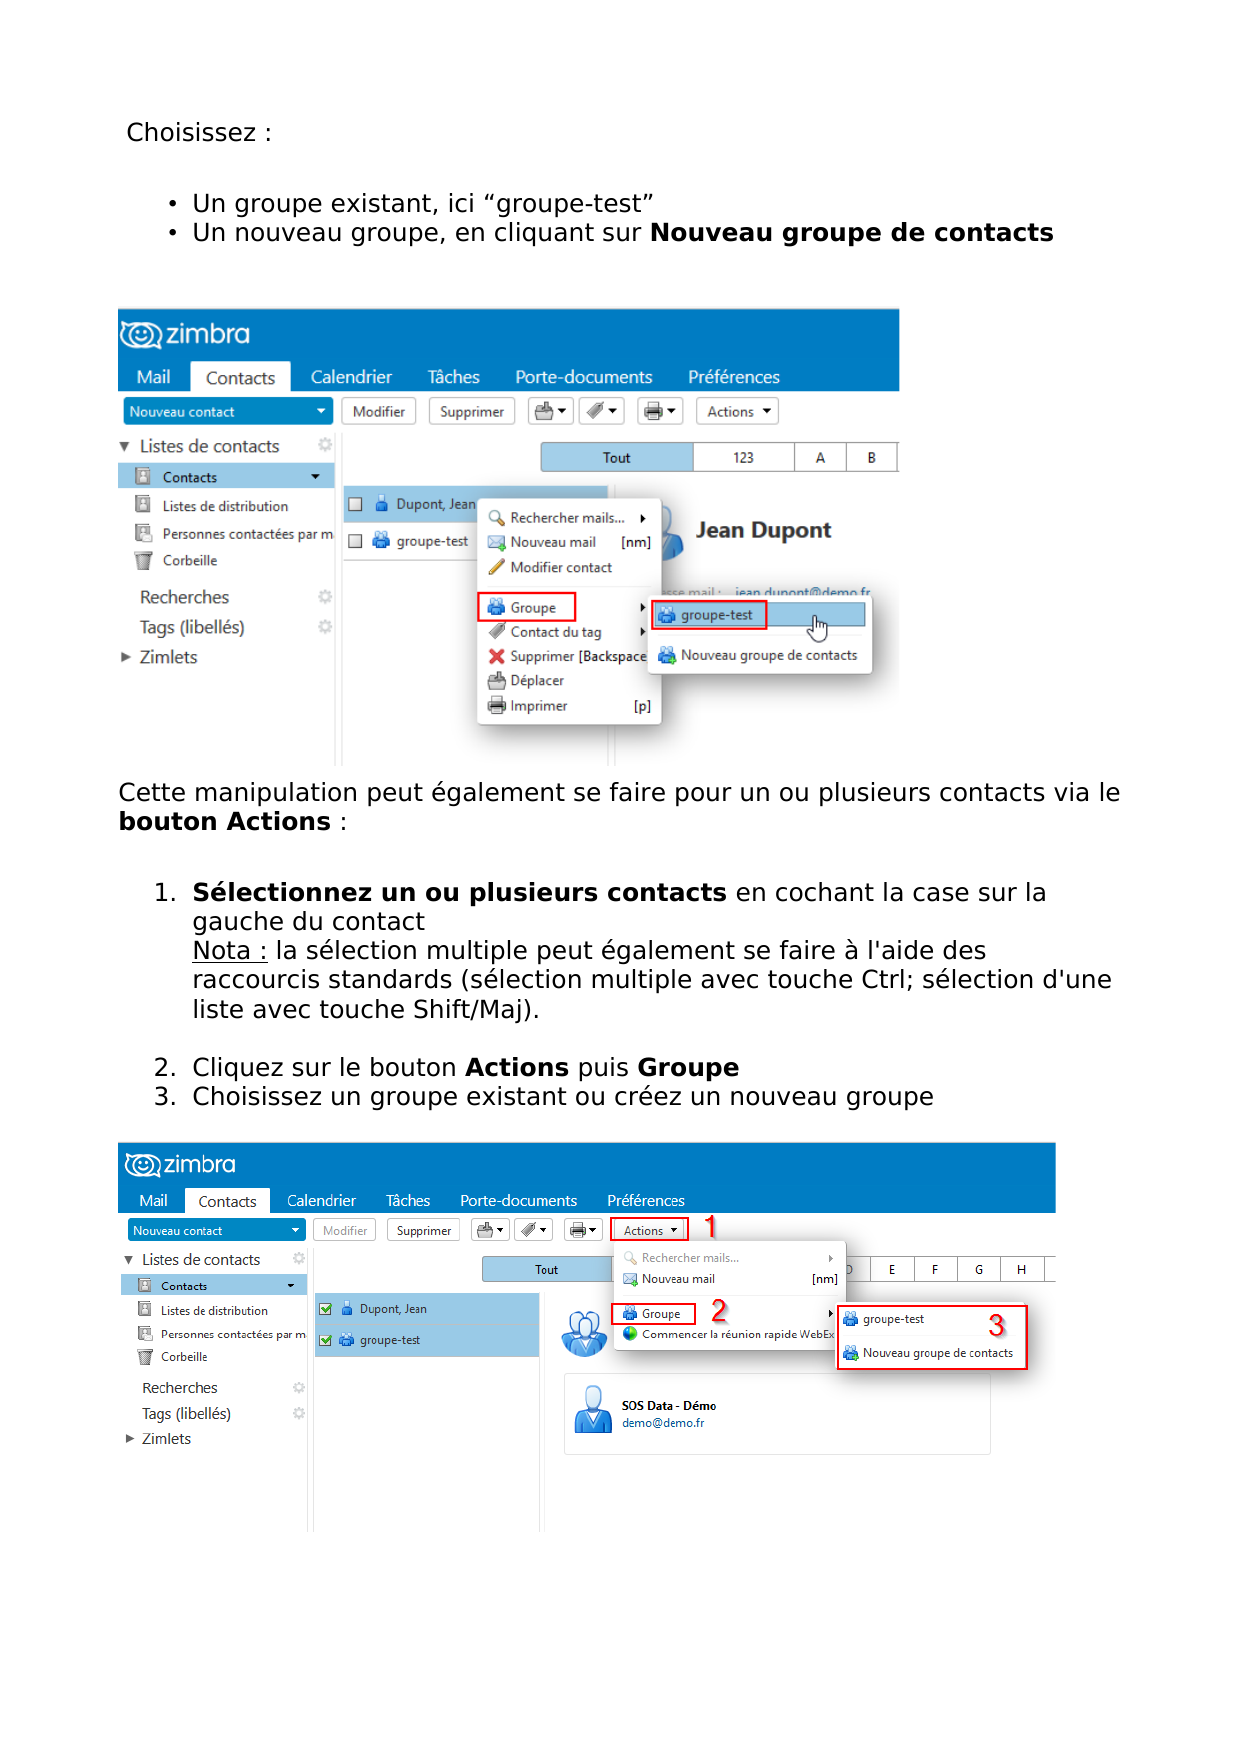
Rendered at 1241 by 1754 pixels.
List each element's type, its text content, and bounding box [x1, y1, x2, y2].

list Un nouveau groupe, en cliquant sur Nouveau groupe de contacts [177, 218, 1122, 277]
picture [118, 1141, 1056, 1184]
list Un groupe existant, ici “groupe-test” [177, 189, 1122, 218]
picture [118, 1187, 1056, 1532]
list Cliquez sur le bouton Actions puis Groupe [177, 1053, 1122, 1082]
picture [118, 306, 900, 766]
list Sélectionnez un ou plusieurs contacts en cochant la case sur la gauche du contact Nota : la sélection multiple peut également se faire à l'aide des raccourcis standards (sélection multiple avec touche Ctrl; sélection d'une liste avec touche Shift/Maj). [177, 878, 1122, 1053]
text Choisissez : [118, 118, 1122, 147]
text Cette manipulation peut également se faire pour un ou plusieurs contacts via le bouton Actions : [118, 778, 1122, 836]
list Choisissez un groupe existant ou créez un nouveau groupe [177, 1082, 1122, 1111]
